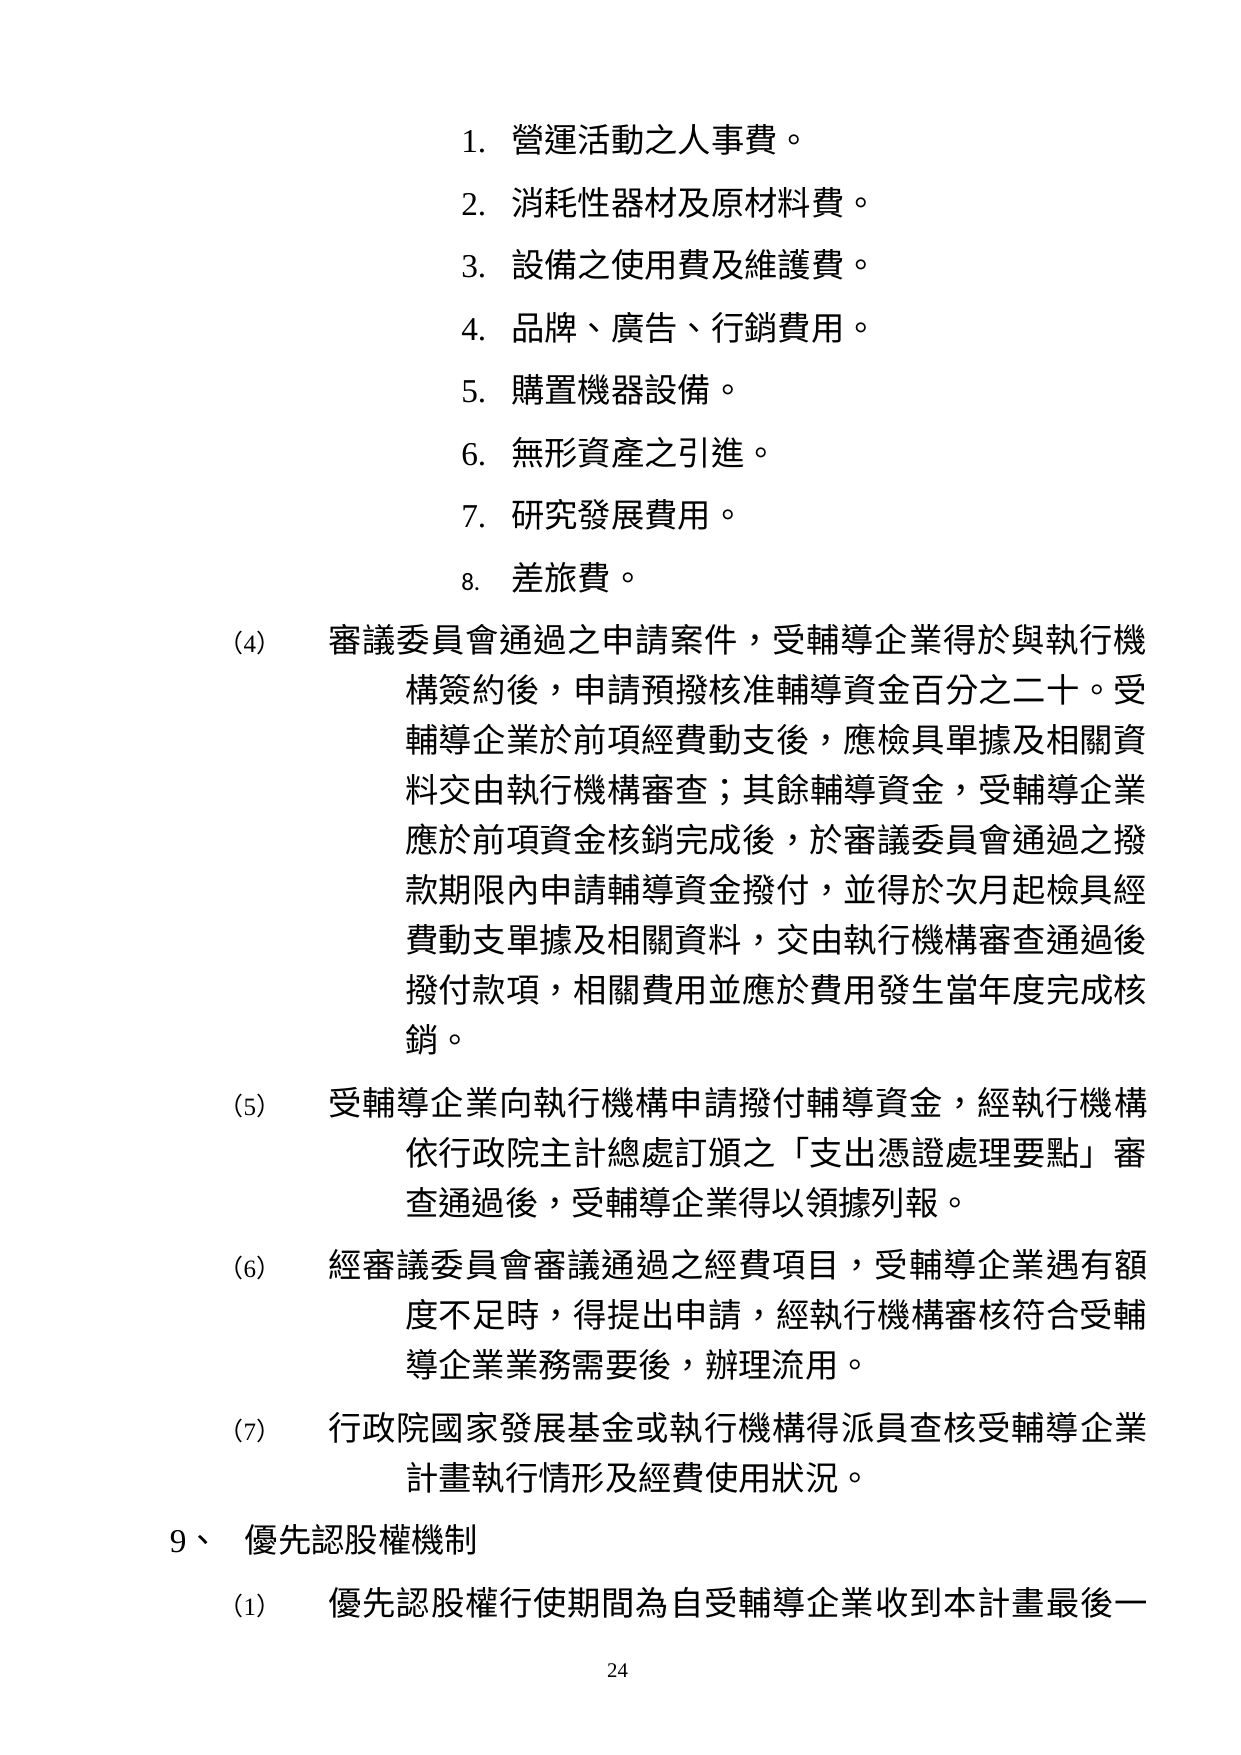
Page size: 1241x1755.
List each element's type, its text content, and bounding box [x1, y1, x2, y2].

list 設備之使用費及維護費。 [461, 237, 1149, 287]
list 審議委員會通過之申請案件，受輔導企業得於與執行機構簽約後，申請預撥核准輔導資金百分之二十。受輔導企業於前項經費動支後，應檢具單據及相關資料交由執行機構審查；其餘輔導資金，受輔導企業應於前項資金核銷完成後，於審議委員會通過之撥款期限內申請輔導資金撥付，並得於次月起檢具經費動支單據及相關資料，交由執行機構審查通過後撥付款項，相關費用並應於費用發生當年度完成核銷。 [218, 612, 1149, 1062]
list 受輔導企業向執行機構申請撥付輔導資金，經執行機構依行政院主計總處訂頒之「支出憑證處理要點」審查通過後，受輔導企業得以領據列報。 [218, 1075, 1149, 1225]
list 品牌、廣告、行銷費用。 [461, 300, 1149, 350]
list 營運活動之人事費。 [461, 112, 1149, 162]
list 優先認股權行使期間為自受輔導企業收到本計畫最後一 [218, 1575, 1149, 1625]
list 優先認股權機制 [169, 1512, 1149, 1562]
list 研究發展費用。 [461, 487, 1149, 537]
list 行政院國家發展基金或執行機構得派員查核受輔導企業計畫執行情形及經費使用狀況。 [218, 1400, 1149, 1500]
list 差旅費。 [461, 550, 1149, 600]
list 經審議委員會審議通過之經費項目，受輔導企業遇有額度不足時，得提出申請，經執行機構審核符合受輔導企業業務需要後，辦理流用。 [218, 1237, 1149, 1387]
list 無形資產之引進。 [461, 425, 1149, 475]
list 購置機器設備。 [461, 362, 1149, 412]
list 消耗性器材及原材料費。 [461, 175, 1149, 225]
